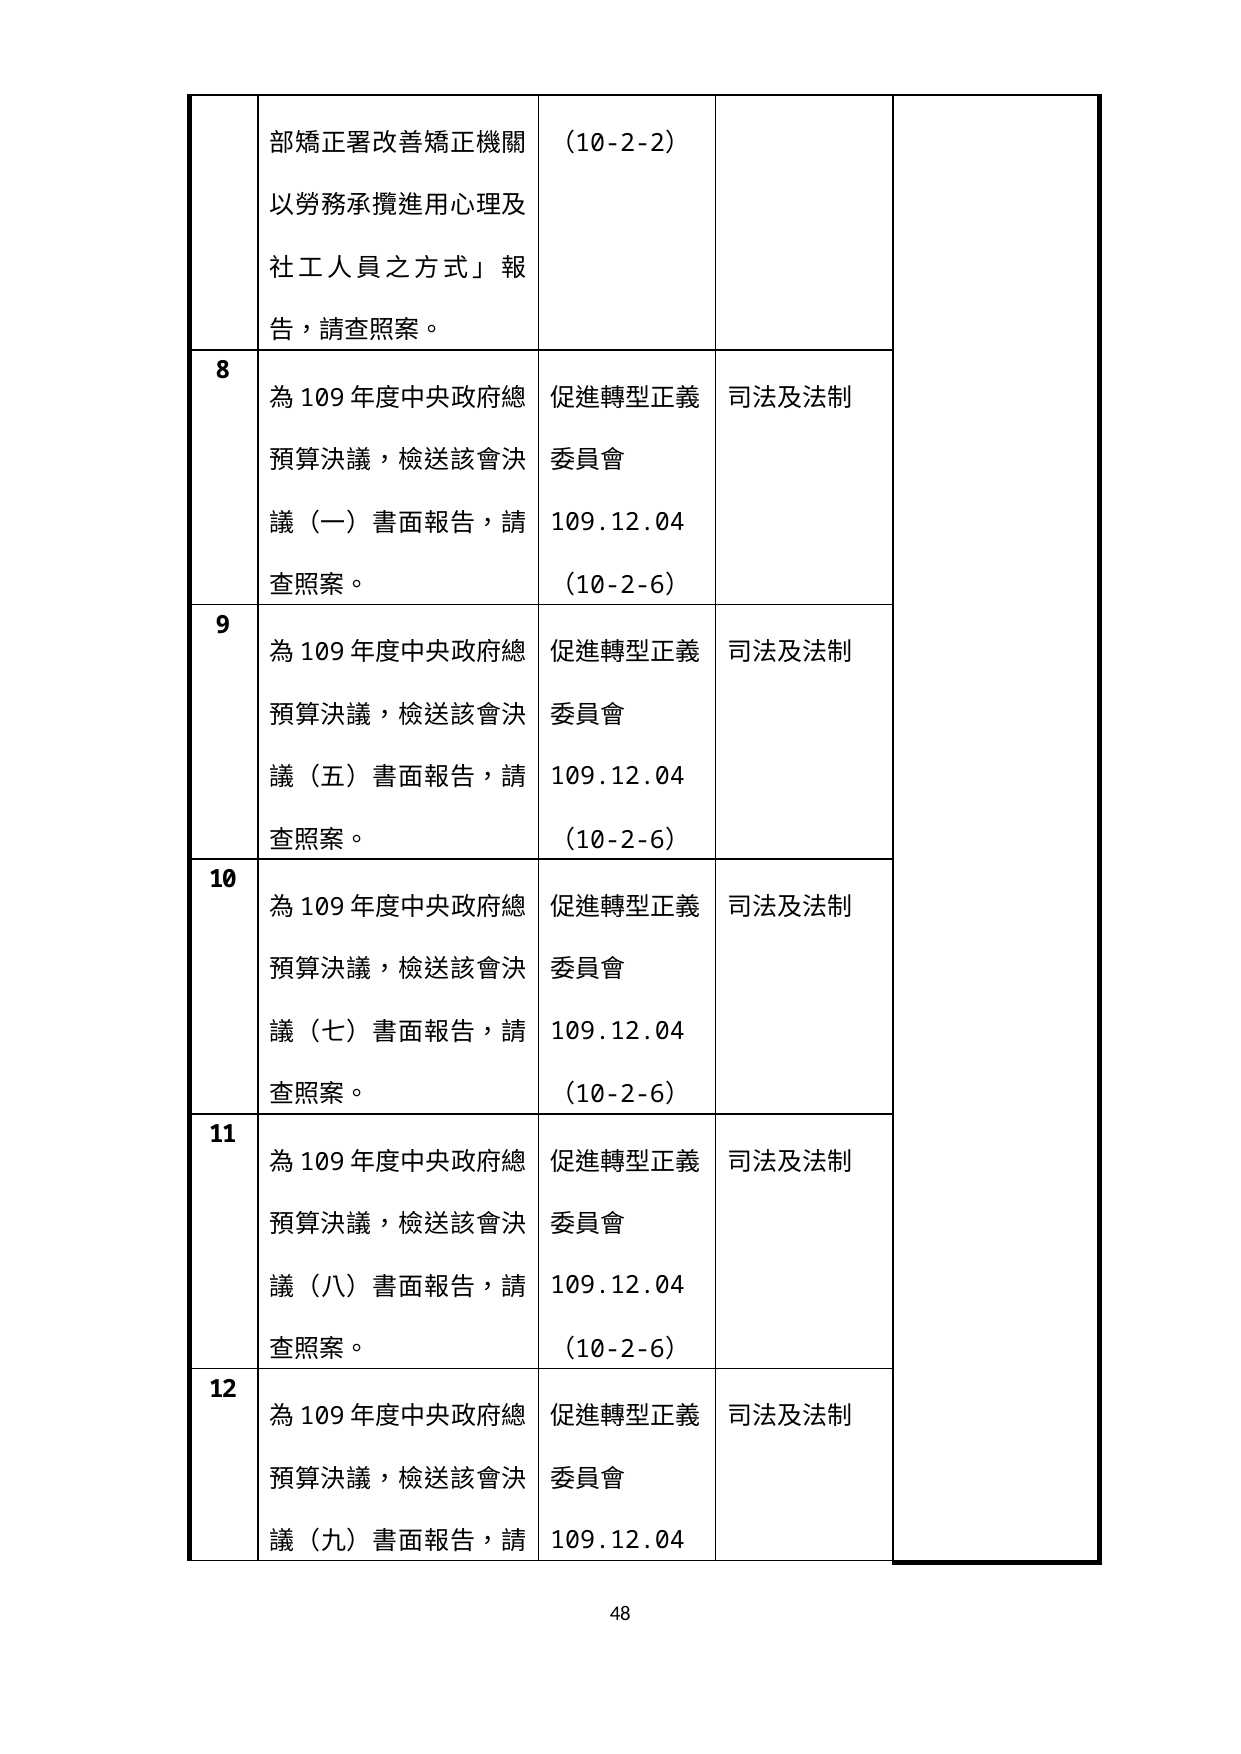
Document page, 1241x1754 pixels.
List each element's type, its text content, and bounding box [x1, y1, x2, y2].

table_cell 促進轉型正義委員會 109.12.04 （10-2-6） [539, 351, 715, 603]
table_cell 為109年度中央政府總預算決議，檢送該會決議（五）書面報告，請查照案。 [259, 605, 538, 858]
table_cell 司法及法制 [716, 605, 892, 858]
table_cell [894, 96, 1097, 1560]
table_cell 促進轉型正義委員會 109.12.04 （10-2-6） [539, 1115, 715, 1368]
table_cell [716, 96, 892, 349]
table_cell 8 [192, 351, 257, 603]
table_cell 10 [192, 860, 257, 1113]
table_cell [192, 96, 257, 349]
table_cell 促進轉型正義委員會 109.12.04 （10-2-6） [539, 860, 715, 1113]
table_cell （10-2-2） [539, 96, 715, 349]
table_cell 為109年度中央政府總預算決議，檢送該會決議（九）書面報告，請 [259, 1369, 538, 1560]
table_cell 11 [192, 1115, 257, 1368]
table_cell 為109年度中央政府總預算決議，檢送該會決議（一）書面報告，請查照案。 [259, 351, 538, 603]
table_cell 司法及法制 [716, 1369, 892, 1560]
table_cell 司法及法制 [716, 860, 892, 1113]
table_cell 促進轉型正義委員會 109.12.04 （10-2-6） [539, 605, 715, 858]
table_cell 為109年度中央政府總預算決議，檢送該會決議（七）書面報告，請查照案。 [259, 860, 538, 1113]
table_cell 9 [192, 605, 257, 858]
table_cell 促進轉型正義委員會 109.12.04 [539, 1369, 715, 1560]
table_cell 為109年度中央政府總預算決議，檢送該會決議（八）書面報告，請查照案。 [259, 1115, 538, 1368]
table_cell 司法及法制 [716, 1115, 892, 1368]
table_cell 12 [192, 1369, 257, 1560]
table_cell 部矯正署改善矯正機關以勞務承攬進用心理及社工人員之方式」報告，請查照案。 [259, 96, 538, 349]
table_cell 司法及法制 [716, 351, 892, 603]
